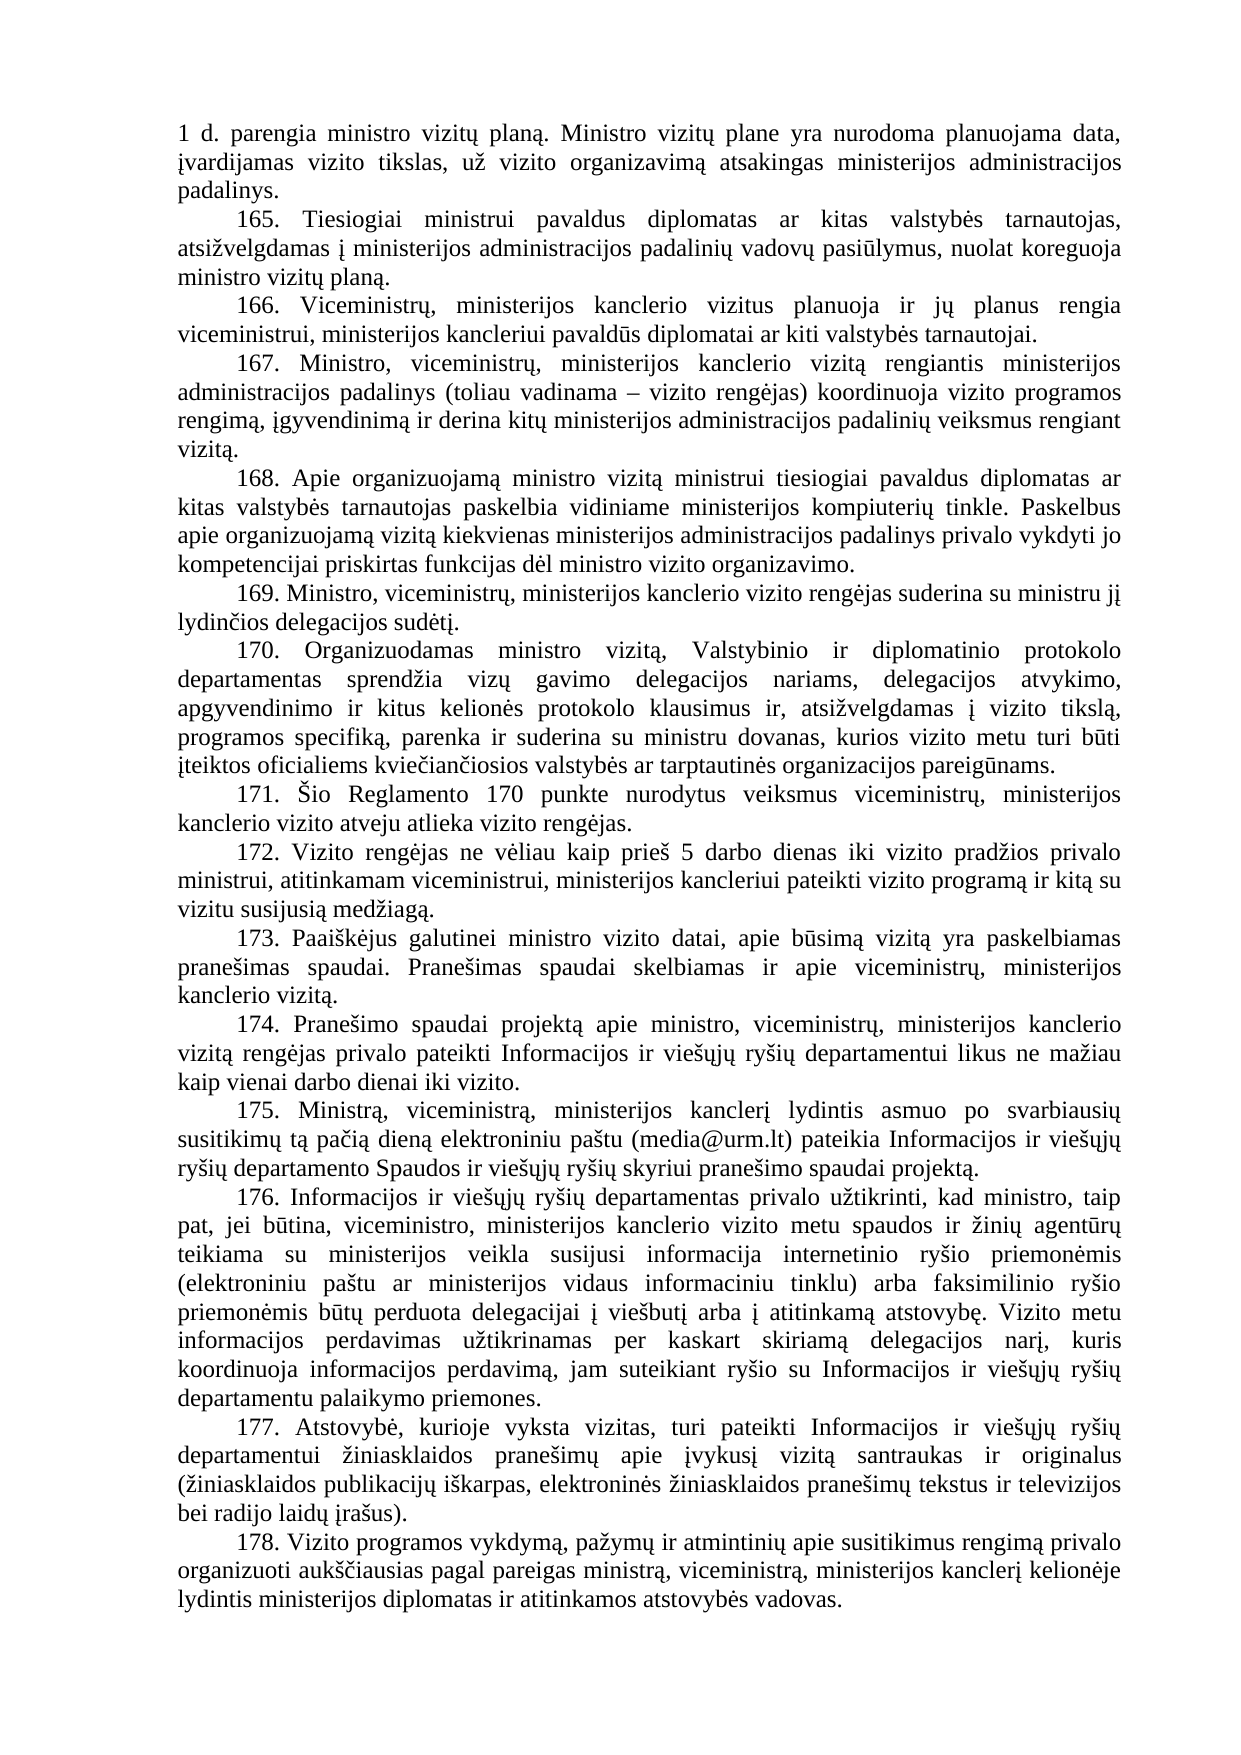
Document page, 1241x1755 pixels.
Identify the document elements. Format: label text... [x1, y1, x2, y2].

text 166. Viceministrų, ministerijos kanclerio vizitus planuoja ir jų planus rengia viceministrui, ministerijos kancleriui pavaldūs diplomatai ar kiti valstybės tarnautojai. [177, 291, 1122, 348]
text 168. Apie organizuojamą ministro vizitą ministrui tiesiogiai pavaldus diplomatas ar kitas valstybės tarnautojas paskelbia vidiniame ministerijos kompiuterių tinkle. Paskelbus apie organizuojamą vizitą kiekvienas ministerijos administracijos padalinys privalo vykdyti jo kompetencijai priskirtas funkcijas dėl ministro vizito organizavimo. [177, 463, 1122, 578]
text 175. Ministrą, viceministrą, ministerijos kanclerį lydintis asmuo po svarbiausių susitikimų tą pačią dieną elektroniniu paštu (media@urm.lt) pateikia Informacijos ir viešųjų ryšių departamento Spaudos ir viešųjų ryšių skyriui pranešimo spaudai projektą. [177, 1096, 1122, 1182]
text 174. Pranešimo spaudai projektą apie ministro, viceministrų, ministerijos kanclerio vizitą rengėjas privalo pateikti Informacijos ir viešųjų ryšių departamentui likus ne mažiau kaip vienai darbo dienai iki vizito. [177, 1009, 1122, 1096]
text 177. Atstovybė, kurioje vyksta vizitas, turi pateikti Informacijos ir viešųjų ryšių departamentui žiniasklaidos pranešimų apie įvykusį vizitą santraukas ir originalus (žiniasklaidos publikacijų iškarpas, elektroninės žiniasklaidos pranešimų tekstus ir televizijos bei radijo laidų įrašus). [177, 1412, 1122, 1527]
text 178. Vizito programos vykdymą, pažymų ir atmintinių apie susitikimus rengimą privalo organizuoti aukščiausias pagal pareigas ministrą, viceministrą, ministerijos kanclerį kelionėje lydintis ministerijos diplomatas ir atitinkamos atstovybės vadovas. [177, 1527, 1122, 1613]
text 176. Informacijos ir viešųjų ryšių departamentas privalo užtikrinti, kad ministro, taip pat, jei būtina, viceministro, ministerijos kanclerio vizito metu spaudos ir žinių agentūrų teikiama su ministerijos veikla susijusi informacija internetinio ryšio priemonėmis (elektroniniu paštu ar ministerijos vidaus informaciniu tinklu) arba faksimilinio ryšio priemonėmis būtų perduota delegacijai į viešbutį arba į atitinkamą atstovybę. Vizito metu informacijos perdavimas užtikrinamas per kaskart skiriamą delegacijos narį, kuris koordinuoja informacijos perdavimą, jam suteikiant ryšio su Informacijos ir viešųjų ryšių departamentu palaikymo priemones. [177, 1182, 1122, 1412]
text 170. Organizuodamas ministro vizitą, Valstybinio ir diplomatinio protokolo departamentas sprendžia vizų gavimo delegacijos nariams, delegacijos atvykimo, apgyvendinimo ir kitus kelionės protokolo klausimus ir, atsižvelgdamas į vizito tikslą, programos specifiką, parenka ir suderina su ministru dovanas, kurios vizito metu turi būti įteiktos oficialiems kviečiančiosios valstybės ar tarptautinės organizacijos pareigūnams. [177, 636, 1122, 779]
text 165. Tiesiogiai ministrui pavaldus diplomatas ar kitas valstybės tarnautojas, atsižvelgdamas į ministerijos administracijos padalinių vadovų pasiūlymus, nuolat koreguoja ministro vizitų planą. [177, 204, 1122, 291]
text 171. Šio Reglamento 170 punkte nurodytus veiksmus viceministrų, ministerijos kanclerio vizito atveju atlieka vizito rengėjas. [177, 779, 1122, 837]
text 172. Vizito rengėjas ne vėliau kaip prieš 5 darbo dienas iki vizito pradžios privalo ministrui, atitinkamam viceministrui, ministerijos kancleriui pateikti vizito programą ir kitą su vizitu susijusią medžiagą. [177, 837, 1122, 923]
text 169. Ministro, viceministrų, ministerijos kanclerio vizito rengėjas suderina su ministru jį lydinčios delegacijos sudėtį. [177, 578, 1122, 636]
text 1 d. parengia ministro vizitų planą. Ministro vizitų plane yra nurodoma planuojama data, įvardijamas vizito tikslas, už vizito organizavimą atsakingas ministerijos administracijos padalinys. [177, 118, 1122, 204]
text 173. Paaiškėjus galutinei ministro vizito datai, apie būsimą vizitą yra paskelbiamas pranešimas spaudai. Pranešimas spaudai skelbiamas ir apie viceministrų, ministerijos kanclerio vizitą. [177, 923, 1122, 1009]
text 167. Ministro, viceministrų, ministerijos kanclerio vizitą rengiantis ministerijos administracijos padalinys (toliau vadinama – vizito rengėjas) koordinuoja vizito programos rengimą, įgyvendinimą ir derina kitų ministerijos administracijos padalinių veiksmus rengiant vizitą. [177, 348, 1122, 463]
